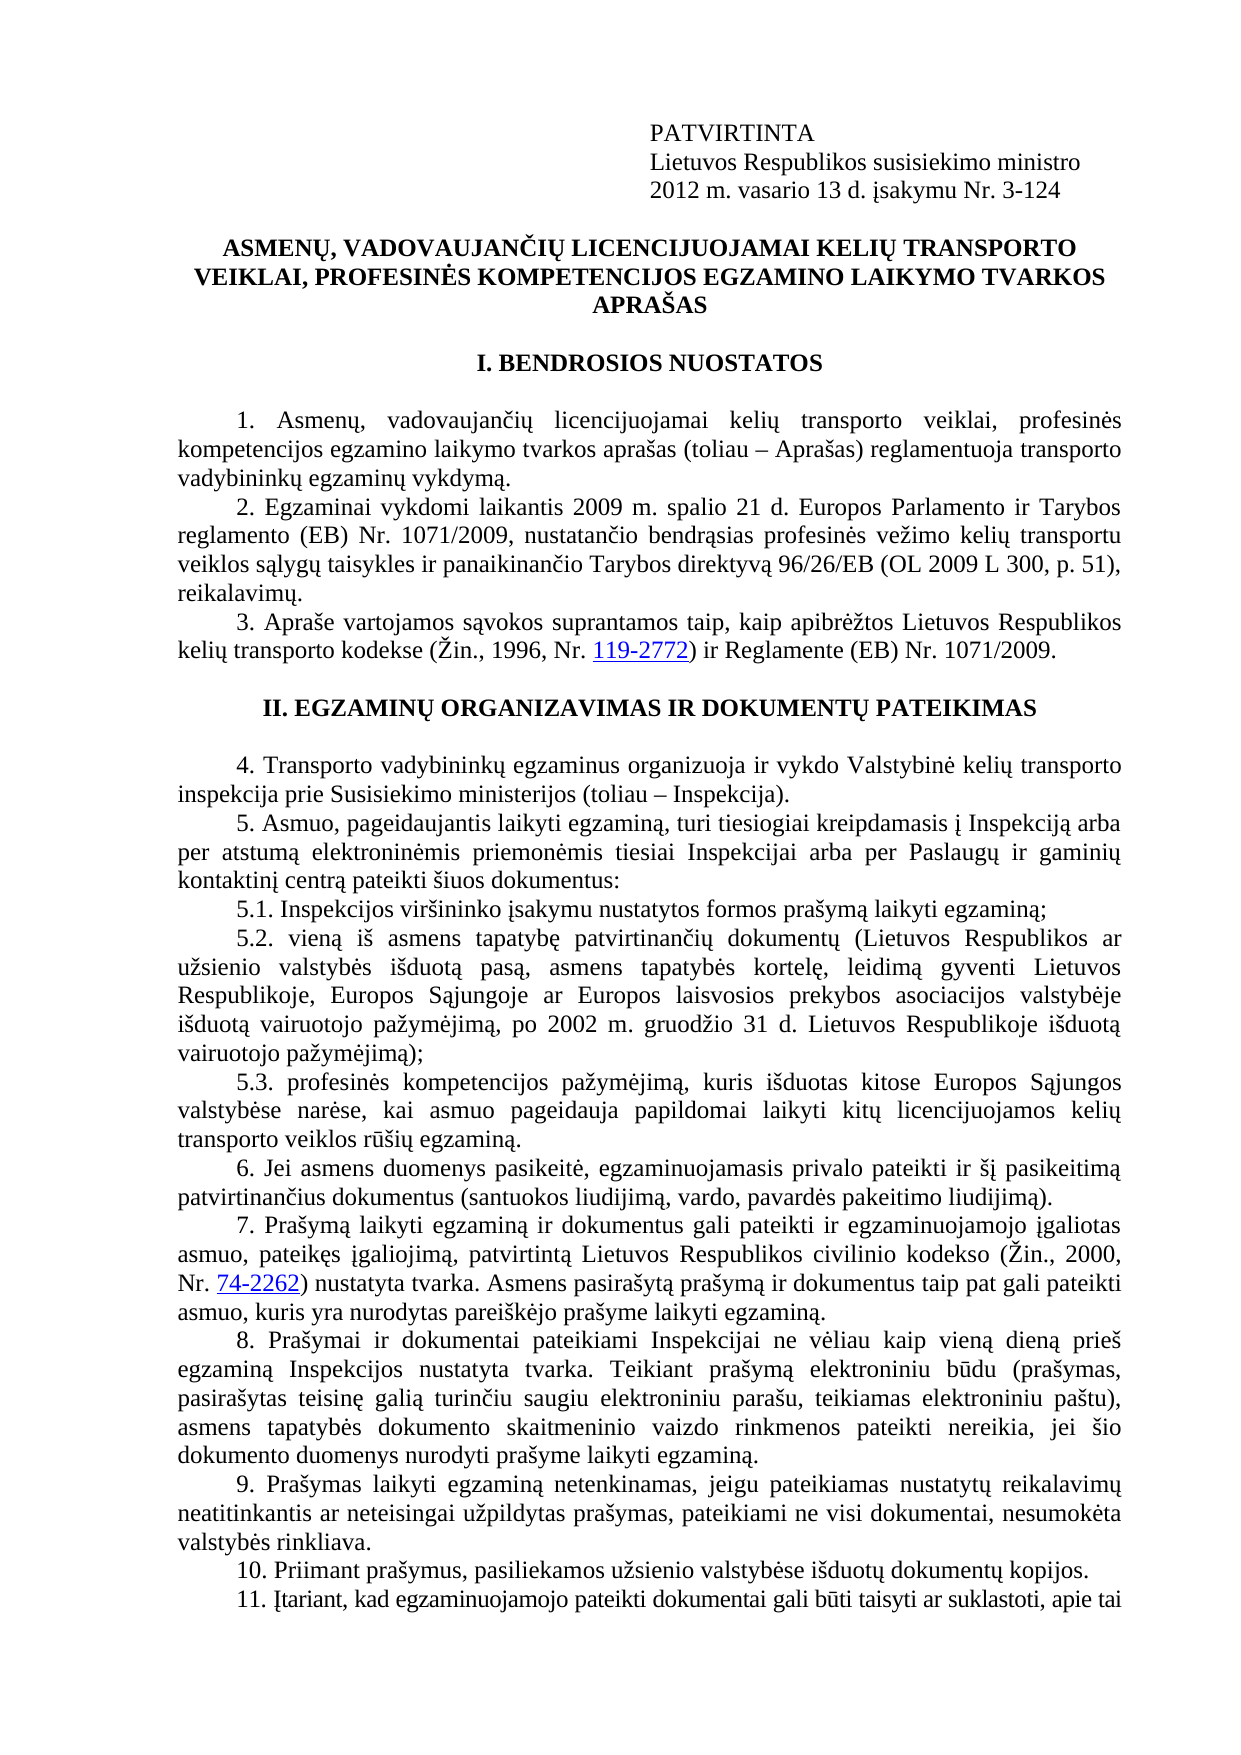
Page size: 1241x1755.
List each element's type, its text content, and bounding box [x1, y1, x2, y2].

text 9. Prašymas laikyti egzaminą netenkinamas, jeigu pateikiamas nustatytų reikalavimų neatitinkantis ar neteisingai užpildytas prašymas, pateikiami ne visi dokumentai, nesumokėta valstybės rinkliava. [177, 1469, 1122, 1556]
text 7. Prašymą laikyti egzaminą ir dokumentus gali pateikti ir egzaminuojamojo įgaliotas asmuo, pateikęs įgaliojimą, patvirtintą Lietuvos Respublikos civilinio kodekso (Žin., 2000, Nr. 74-2262) nustatyta tvarka. Asmens pasirašytą prašymą ir dokumentus taip pat gali pateikti asmuo, kuris yra nurodytas pareiškėjo prašyme laikyti egzaminą. [177, 1211, 1122, 1326]
text 1. Asmenų, vadovaujančių licencijuojamai kelių transporto veiklai, profesinės kompetencijos egzamino laikymo tvarkos aprašas (toliau – Aprašas) reglamentuoja transporto vadybininkų egzaminų vykdymą. [177, 406, 1122, 492]
text 3. Apraše vartojamos sąvokos suprantamos taip, kaip apibrėžtos Lietuvos Respublikos kelių transporto kodekse (Žin., 1996, Nr. 119-2772) ir Reglamente (EB) Nr. 1071/2009. [177, 607, 1122, 664]
text Lietuvos Respublikos susisiekimo ministro [649, 147, 1122, 176]
text 4. Transporto vadybininkų egzaminus organizuoja ir vykdo Valstybinė kelių transporto inspekcija prie Susisiekimo ministerijos (toliau – Inspekcija). [177, 751, 1122, 808]
text 5. Asmuo, pageidaujantis laikyti egzaminą, turi tiesiogiai kreipdamasis į Inspekciją arba per atstumą elektroninėmis priemonėmis tiesiai Inspekcijai arba per Paslaugų ir gaminių kontaktinį centrą pateikti šiuos dokumentus: [177, 808, 1122, 894]
text 5.2. vieną iš asmens tapatybę patvirtinančių dokumentų (Lietuvos Respublikos ar užsienio valstybės išduotą pasą, asmens tapatybės kortelę, leidimą gyventi Lietuvos Respublikoje, Europos Sąjungoje ar Europos laisvosios prekybos asociacijos valstybėje išduotą vairuotojo pažymėjimą, po 2002 m. gruodžio 31 d. Lietuvos Respublikoje išduotą vairuotojo pažymėjimą); [177, 923, 1122, 1067]
text 8. Prašymai ir dokumentai pateikiami Inspekcijai ne vėliau kaip vieną dieną prieš egzaminą Inspekcijos nustatyta tvarka. Teikiant prašymą elektroniniu būdu (prašymas, pasirašytas teisinę galią turinčiu saugiu elektroniniu parašu, teikiamas elektroniniu paštu), asmens tapatybės dokumento skaitmeninio vaizdo rinkmenos pateikti nereikia, jei šio dokumento duomenys nurodyti prašyme laikyti egzaminą. [177, 1326, 1122, 1469]
text ASMENŲ, VADOVAUJANČIŲ LICENCIJUOJAMAI KELIŲ TRANSPORTO VEIKLAI, PROFESINĖS KOMPETENCIJOS EGZAMINO LAIKYMO TVARKOS APRAŠAS [177, 233, 1122, 319]
text 2012 m. vasario 13 d. įsakymu Nr. 3-124 [649, 176, 1122, 204]
text II. egzaminų organizavimas ir dokumentų pateikimas [177, 693, 1122, 722]
text 10. Priimant prašymus, pasiliekamos užsienio valstybėse išduotų dokumentų kopijos. [177, 1556, 1122, 1584]
text I. Bendrosios nuostatos [177, 348, 1122, 377]
text 11. Įtariant, kad egzaminuojamojo pateikti dokumentai gali būti taisyti ar suklastoti, apie tai [177, 1584, 1122, 1613]
text 2. Egzaminai vykdomi laikantis 2009 m. spalio 21 d. Europos Parlamento ir Tarybos reglamento (EB) Nr. 1071/2009, nustatančio bendrąsias profesinės vežimo kelių transportu veiklos sąlygų taisykles ir panaikinančio Tarybos direktyvą 96/26/EB (OL 2009 L 300, p. 51), reikalavimų. [177, 492, 1122, 607]
text 5.1. Inspekcijos viršininko įsakymu nustatytos formos prašymą laikyti egzaminą; [177, 894, 1122, 923]
text 5.3. profesinės kompetencijos pažymėjimą, kuris išduotas kitose Europos Sąjungos valstybėse narėse, kai asmuo pageidauja papildomai laikyti kitų licencijuojamos kelių transporto veiklos rūšių egzaminą. [177, 1067, 1122, 1153]
text PATVIRTINTA [649, 118, 1122, 147]
text 6. Jei asmens duomenys pasikeitė, egzaminuojamasis privalo pateikti ir šį pasikeitimą patvirtinančius dokumentus (santuokos liudijimą, vardo, pavardės pakeitimo liudijimą). [177, 1153, 1122, 1211]
